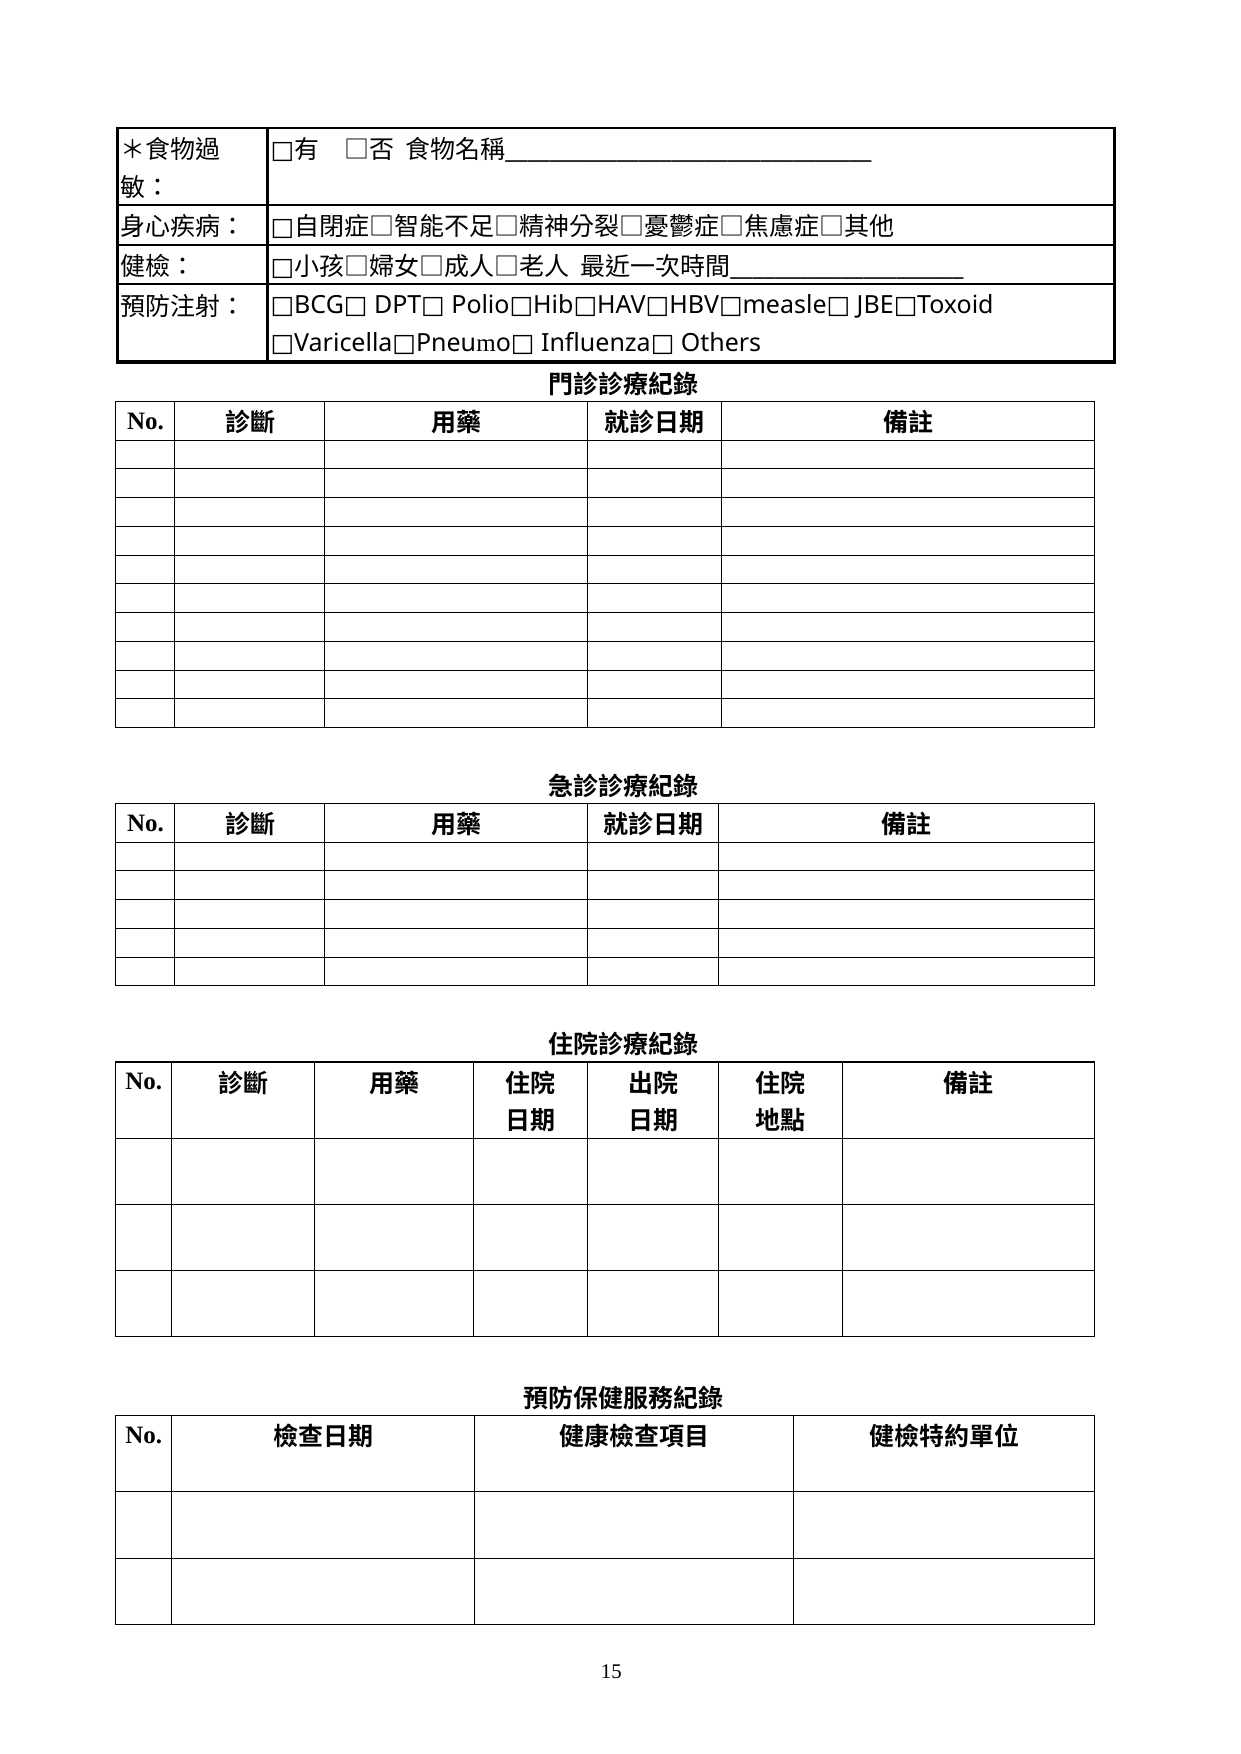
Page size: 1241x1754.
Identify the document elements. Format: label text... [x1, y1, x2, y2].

table_cell [588, 929, 718, 957]
table_cell ＊食物過敏： [119, 129, 266, 204]
table_header 診斷 [172, 1063, 314, 1137]
table_cell [175, 613, 324, 641]
table_cell [116, 1492, 171, 1557]
table_header 備註 [719, 804, 1094, 842]
table_header 用藥 [325, 804, 587, 842]
table_header 出院 日期 [588, 1063, 718, 1137]
table_cell [588, 441, 721, 468]
table_header 就診日期 [588, 804, 718, 842]
table_cell [325, 556, 587, 583]
table_cell [474, 1271, 587, 1336]
table_cell [172, 1559, 474, 1624]
table_cell [172, 1492, 474, 1557]
table_cell [588, 584, 721, 612]
table_cell [116, 671, 174, 698]
table_header 診斷 [175, 402, 324, 439]
table_cell [315, 1205, 473, 1270]
table_cell [474, 1205, 587, 1270]
table_cell [116, 441, 174, 468]
table_cell [722, 613, 1094, 641]
table_cell [588, 871, 718, 899]
table_cell [588, 556, 721, 583]
table_header No. [116, 402, 174, 439]
table_cell [175, 642, 324, 669]
table_cell [116, 699, 174, 727]
table_cell [722, 584, 1094, 612]
table_cell [588, 1271, 718, 1336]
table_cell □BCG□ DPT□ Polio□Hib□HAV□HBV□measle□ JBE□Toxoid □Varicella□Pneumo□ Influenza□ Others [269, 285, 1113, 360]
table_cell [315, 1139, 473, 1204]
table_cell [325, 671, 587, 698]
table_cell [325, 584, 587, 612]
table_cell [325, 527, 587, 554]
table_cell [325, 613, 587, 641]
table_cell [325, 958, 587, 985]
table_cell [116, 843, 174, 870]
table_header 住院 日期 [474, 1063, 587, 1137]
table_cell [116, 556, 174, 583]
table_cell [175, 527, 324, 554]
table_header 用藥 [325, 402, 587, 439]
table_cell [325, 642, 587, 669]
table_cell [116, 958, 174, 985]
table_cell □自閉症□智能不足□精神分裂□憂鬱症□焦慮症□其他 [269, 206, 1113, 244]
table_header 住院 地點 [719, 1063, 842, 1137]
table_cell [175, 929, 324, 957]
table_header 診斷 [175, 804, 324, 842]
table_cell [172, 1139, 314, 1204]
table_cell [588, 1205, 718, 1270]
table_cell [794, 1559, 1094, 1624]
table_cell [719, 871, 1094, 899]
table_cell [315, 1271, 473, 1336]
table_cell [588, 498, 721, 526]
table_cell [588, 843, 718, 870]
table_cell [719, 1271, 842, 1336]
text 門診診療紀錄 [119, 363, 1128, 401]
table_cell [116, 1139, 171, 1204]
table_cell [172, 1205, 314, 1270]
table_cell [588, 671, 721, 698]
table_cell [175, 900, 324, 928]
table_cell [722, 469, 1094, 497]
table_cell [588, 1139, 718, 1204]
table_header 健檢特約單位 [794, 1416, 1094, 1491]
text 住院診療紀錄 [119, 1024, 1128, 1061]
table_cell [794, 1492, 1094, 1557]
table_cell [588, 469, 721, 497]
table_cell [116, 871, 174, 899]
table_cell [588, 958, 718, 985]
table_cell [175, 671, 324, 698]
table_cell [719, 843, 1094, 870]
table_cell [325, 843, 587, 870]
table_cell [175, 584, 324, 612]
table_cell 預防注射： [119, 285, 266, 360]
table_cell [175, 871, 324, 899]
table_cell [116, 613, 174, 641]
table_cell [719, 900, 1094, 928]
table_cell [719, 1205, 842, 1270]
table_cell [116, 1271, 171, 1336]
table_header 用藥 [315, 1063, 473, 1137]
table_cell [116, 469, 174, 497]
table_cell [116, 1205, 171, 1270]
table_cell [722, 441, 1094, 468]
table_cell [325, 441, 587, 468]
table_cell [588, 527, 721, 554]
table_cell [719, 1139, 842, 1204]
table_cell [325, 871, 587, 899]
table_cell [722, 642, 1094, 669]
table_cell [175, 441, 324, 468]
table_cell [325, 929, 587, 957]
table_cell [175, 958, 324, 985]
table_header 備註 [843, 1063, 1094, 1137]
table_cell [175, 469, 324, 497]
table_cell [325, 900, 587, 928]
table_header 備註 [722, 402, 1094, 439]
table_cell [843, 1205, 1094, 1270]
table_cell [475, 1559, 793, 1624]
table_cell [325, 498, 587, 526]
table_cell [175, 556, 324, 583]
table_cell [175, 843, 324, 870]
table_cell [116, 498, 174, 526]
text 急診診療紀錄 [119, 766, 1128, 803]
table_cell [116, 929, 174, 957]
table_cell [722, 671, 1094, 698]
table_cell □有 □否 食物名稱­­­_________________________________ [269, 129, 1113, 204]
table_cell [722, 498, 1094, 526]
text 預防保健服務紀錄 [119, 1378, 1128, 1415]
table_header 就診日期 [588, 402, 721, 439]
table_cell [722, 527, 1094, 554]
table_header 健康檢查項目 [475, 1416, 793, 1491]
table_cell [588, 900, 718, 928]
table_cell [843, 1271, 1094, 1336]
table_cell [719, 929, 1094, 957]
table_cell [325, 699, 587, 727]
table_cell [175, 699, 324, 727]
table_header 檢查日期 [172, 1416, 474, 1491]
table_cell [116, 642, 174, 669]
table_cell 身心疾病： [119, 206, 266, 244]
table_cell [588, 642, 721, 669]
table_cell [172, 1271, 314, 1336]
table_cell [116, 1559, 171, 1624]
table_cell [116, 584, 174, 612]
table_cell 健檢： [119, 246, 266, 283]
table_cell [843, 1139, 1094, 1204]
table_header No. [116, 804, 174, 842]
table_cell [719, 958, 1094, 985]
table_cell [175, 498, 324, 526]
table_cell [722, 556, 1094, 583]
table_cell [116, 900, 174, 928]
table_cell [474, 1139, 587, 1204]
table_cell [588, 699, 721, 727]
table_cell [722, 699, 1094, 727]
table_cell [116, 527, 174, 554]
table_cell [475, 1492, 793, 1557]
table_cell □小孩□婦女□成人□老人 最近一次時間­­­_____________________ [269, 246, 1113, 283]
table_cell [325, 469, 587, 497]
table_cell [588, 613, 721, 641]
table_header No. [116, 1416, 171, 1491]
table_header No. [116, 1063, 171, 1137]
